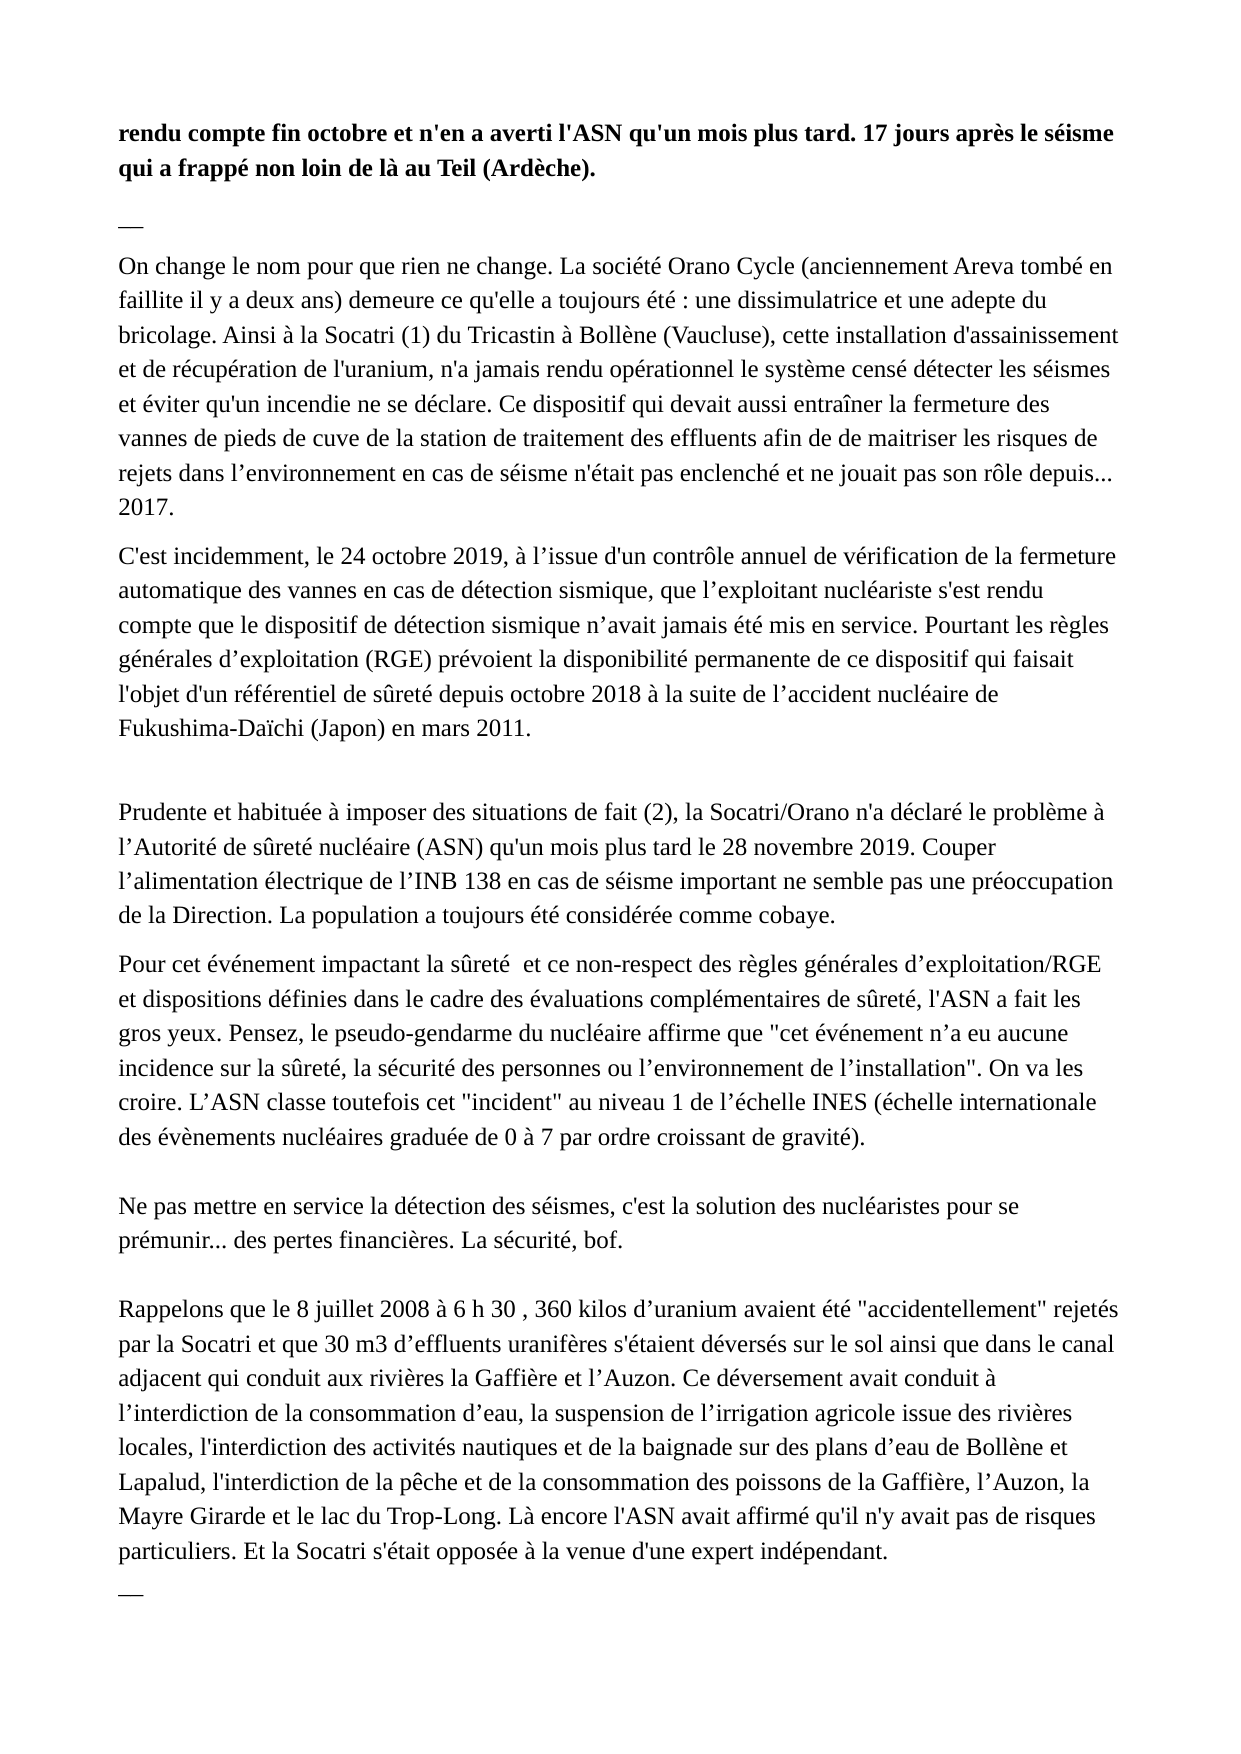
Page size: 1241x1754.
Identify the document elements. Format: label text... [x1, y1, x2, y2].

text Rappelons que le 8 juillet 2008 à 6 h 30 , 360 kilos d’uranium avaient été "accidentellement" rejetés par la Socatri et que 30 m3 d’effluents uranifères s'étaient déversés sur le sol ainsi que dans le canal adjacent qui conduit aux rivières la Gaffière et l’Auzon. Ce déversement avait conduit à l’interdiction de la consommation d’eau, la suspension de l’irrigation agricole issue des rivières locales, l'interdiction des activités nautiques et de la baignade sur des plans d’eau de Bollène et Lapalud, l'interdiction de la pêche et de la consommation des poissons de la Gaffière, l’Auzon, la Mayre Girarde et le lac du Trop-Long. Là encore l'ASN avait affirmé qu'il n'y avait pas de risques particuliers. Et la Socatri s'était opposée à la venue d'une expert indépendant. [118, 1294, 1122, 1564]
text rendu compte fin octobre et n'en a averti l'ASN qu'un mois plus tard. 17 jours après le séisme qui a frappé non loin de là au Teil (Ardèche). [118, 118, 1122, 181]
text Pour cet événement impactant la sûreté et ce non-respect des règles générales d’exploitation/RGE et dispositions définies dans le cadre des évaluations complémentaires de sûreté, l'ASN a fait les gros yeux. Pensez, le pseudo-gendarme du nucléaire affirme que "cet événement n’a eu aucune incidence sur la sûreté, la sécurité des personnes ou l’environnement de l’installation". On va les croire. L’ASN classe toutefois cet "incident" au niveau 1 de l’échelle INES (échelle internationale des évènements nucléaires graduée de 0 à 7 par ordre croissant de gravité). [118, 949, 1122, 1151]
text On change le nom pour que rien ne change. La société Orano Cycle (anciennement Areva tombé en faillite il y a deux ans) demeure ce qu'elle a toujours été : une dissimulatrice et une adepte du bricolage. Ainsi à la Socatri (1) du Tricastin à Bollène (Vaucluse), cette installation d'assainissement et de récupération de l'uranium, n'a jamais rendu opérationnel le système censé détecter les séismes et éviter qu'un incendie ne se déclare. Ce dispositif qui devait aussi entraîner la fermeture des vannes de pieds de cuve de la station de traitement des effluents afin de de maitriser les risques de rejets dans l’environnement en cas de séisme n'était pas enclenché et ne jouait pas son rôle depuis... 2017. [118, 251, 1122, 521]
text __ [118, 202, 1122, 230]
text Prudente et habituée à imposer des situations de fait (2), la Socatri/Orano n'a déclaré le problème à l’Autorité de sûreté nucléaire (ASN) qu'un mois plus tard le 28 novembre 2019. Couper l’alimentation électrique de l’INB 138 en cas de séisme important ne semble pas une préoccupation de la Direction. La population a toujours été considérée comme cobaye. [118, 797, 1122, 929]
text C'est incidemment, le 24 octobre 2019, à l’issue d'un contrôle annuel de vérification de la fermeture automatique des vannes en cas de détection sismique, que l’exploitant nucléariste s'est rendu compte que le dispositif de détection sismique n’avait jamais été mis en service. Pourtant les règles générales d’exploitation (RGE) prévoient la disponibilité permanente de ce dispositif qui faisait l'objet d'un référentiel de sûreté depuis octobre 2018 à la suite de l’accident nucléaire de Fukushima-Daïchi (Japon) en mars 2011. [118, 541, 1122, 742]
text __ [118, 1570, 1122, 1599]
text Ne pas mettre en service la détection des séismes, c'est la solution des nucléaristes pour se prémunir... des pertes financières. La sécurité, bof. [118, 1191, 1122, 1254]
